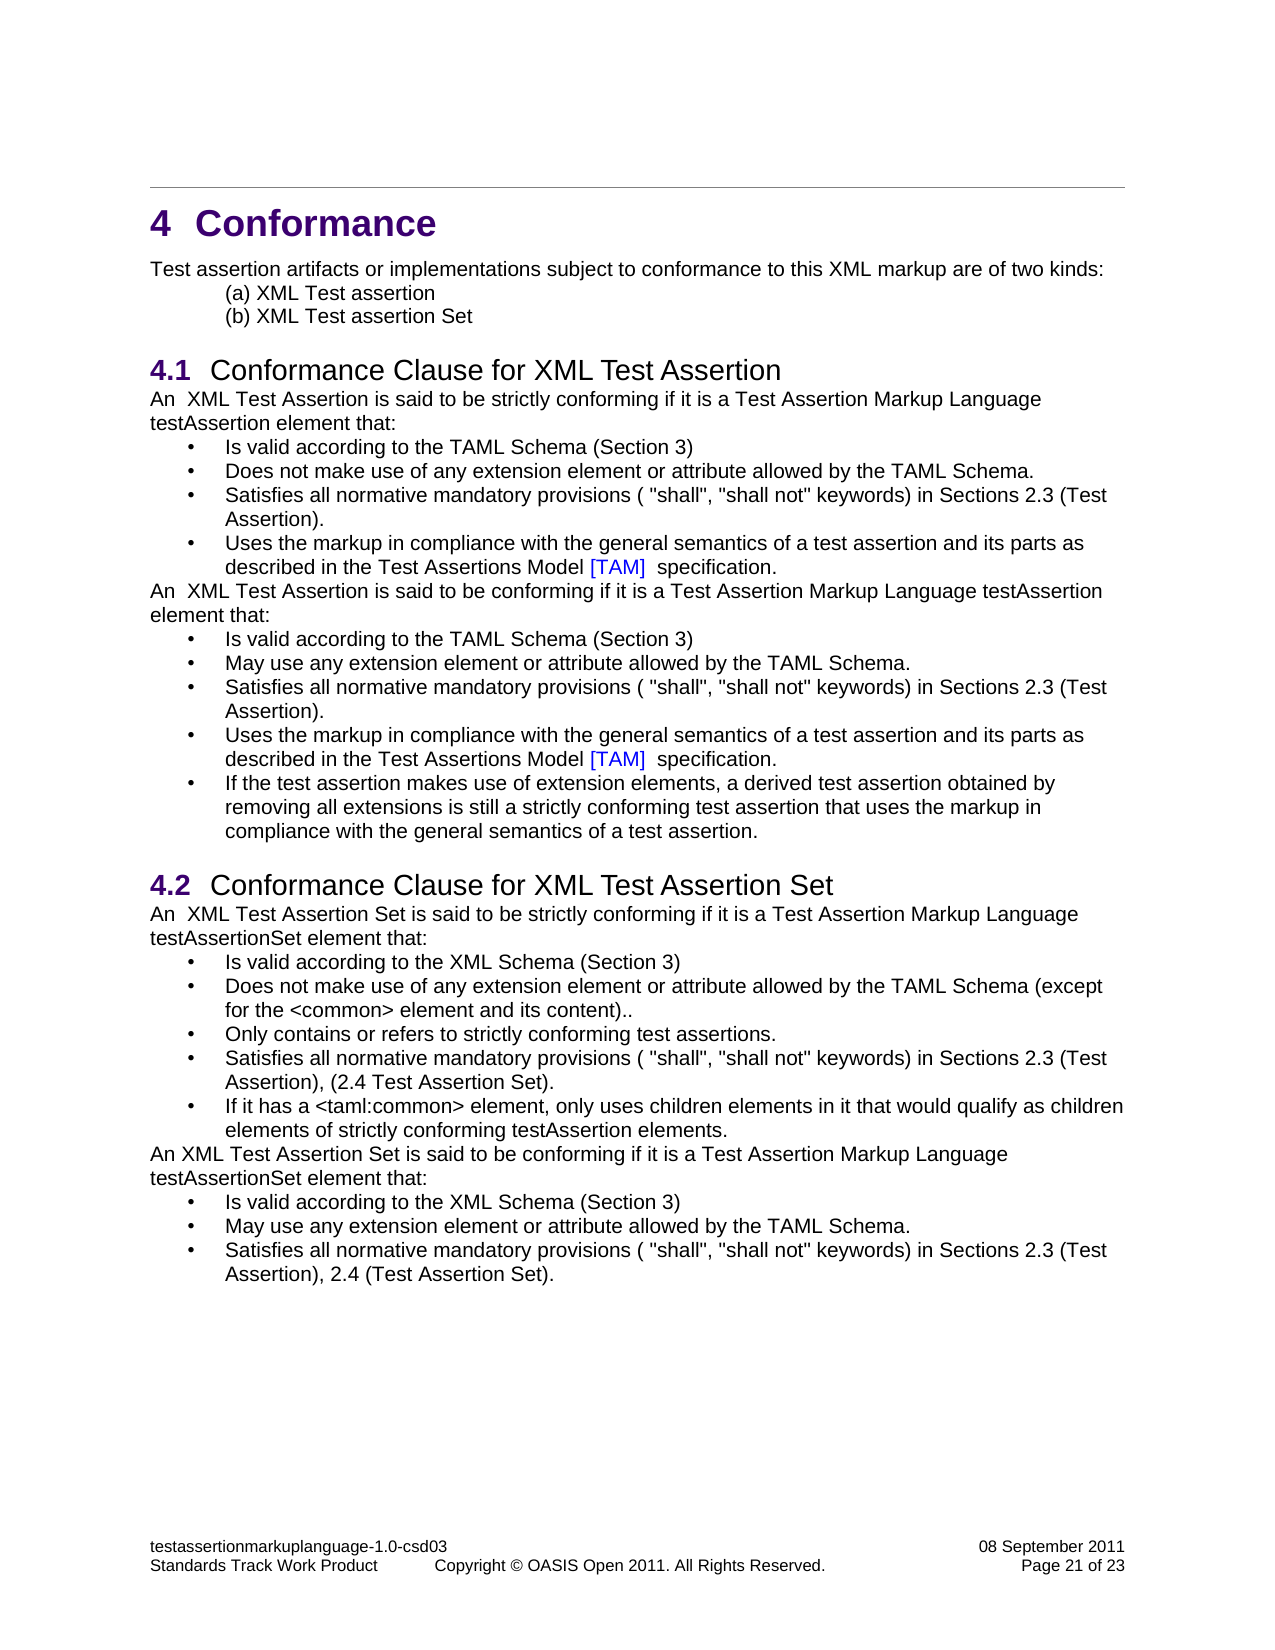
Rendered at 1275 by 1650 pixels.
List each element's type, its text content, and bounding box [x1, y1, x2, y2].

list May use any extension element or attribute allowed by the TAML Schema. [187, 651, 1125, 675]
subtitle Conformance Clause for XML Test Assertion [150, 353, 1125, 387]
list Does not make use of any extension element or attribute allowed by the TAML Schema (except for the <common> element and its content).. [187, 973, 1125, 1022]
list Satisfies all normative mandatory provisions ( "shall", "shall not" keywords) in Sections 2.3 (Test Assertion), (2.4 Test Assertion Set). [187, 1046, 1125, 1094]
list Is valid according to the TAML Schema (Section 3) [187, 627, 1125, 651]
subtitle Conformance Clause for XML Test Assertion Set [150, 868, 1125, 902]
list Is valid according to the XML Schema (Section 3) [187, 949, 1125, 973]
list Uses the markup in compliance with the general semantics of a test assertion and its parts as described in the Test Assertions Model [TAM] specification. [187, 531, 1125, 579]
list Satisfies all normative mandatory provisions ( "shall", "shall not" keywords) in Sections 2.3 (Test Assertion). [187, 483, 1125, 531]
list Uses the markup in compliance with the general semantics of a test assertion and its parts as described in the Test Assertions Model [TAM] specification. [187, 723, 1125, 771]
text An XML Test Assertion Set is said to be conforming if it is a Test Assertion Markup Language testAssertionSet element that: [150, 1142, 1125, 1189]
text An XML Test Assertion Set is said to be strictly conforming if it is a Test Assertion Markup Language testAssertionSet element that: [150, 902, 1125, 949]
list Satisfies all normative mandatory provisions ( "shall", "shall not" keywords) in Sections 2.3 (Test Assertion), 2.4 (Test Assertion Set). [187, 1238, 1125, 1286]
list May use any extension element or attribute allowed by the TAML Schema. [187, 1214, 1125, 1238]
text Test assertion artifacts or implementations subject to conformance to this XML markup are of two kinds: [150, 256, 1125, 280]
list Is valid according to the XML Schema (Section 3) [187, 1189, 1125, 1214]
list Only contains or refers to strictly conforming test assertions. [187, 1022, 1125, 1046]
text An XML Test Assertion is said to be conforming if it is a Test Assertion Markup Language testAssertion element that: [150, 579, 1125, 627]
text An XML Test Assertion is said to be strictly conforming if it is a Test Assertion Markup Language testAssertion element that: [150, 387, 1125, 435]
subtitle Conformance [150, 188, 1125, 244]
text (b) XML Test assertion Set [150, 304, 1125, 328]
list Does not make use of any extension element or attribute allowed by the TAML Schema. [187, 459, 1125, 483]
list If the test assertion makes use of extension elements, a derived test assertion obtained by removing all extensions is still a strictly conforming test assertion that uses the markup in compliance with the general semantics of a test assertion. [187, 771, 1125, 843]
list Satisfies all normative mandatory provisions ( "shall", "shall not" keywords) in Sections 2.3 (Test Assertion). [187, 675, 1125, 723]
list If it has a <taml:common> element, only uses children elements in it that would qualify as children elements of strictly conforming testAssertion elements. [187, 1094, 1125, 1142]
text (a) XML Test assertion [150, 280, 1125, 304]
list Is valid according to the TAML Schema (Section 3) [187, 435, 1125, 459]
